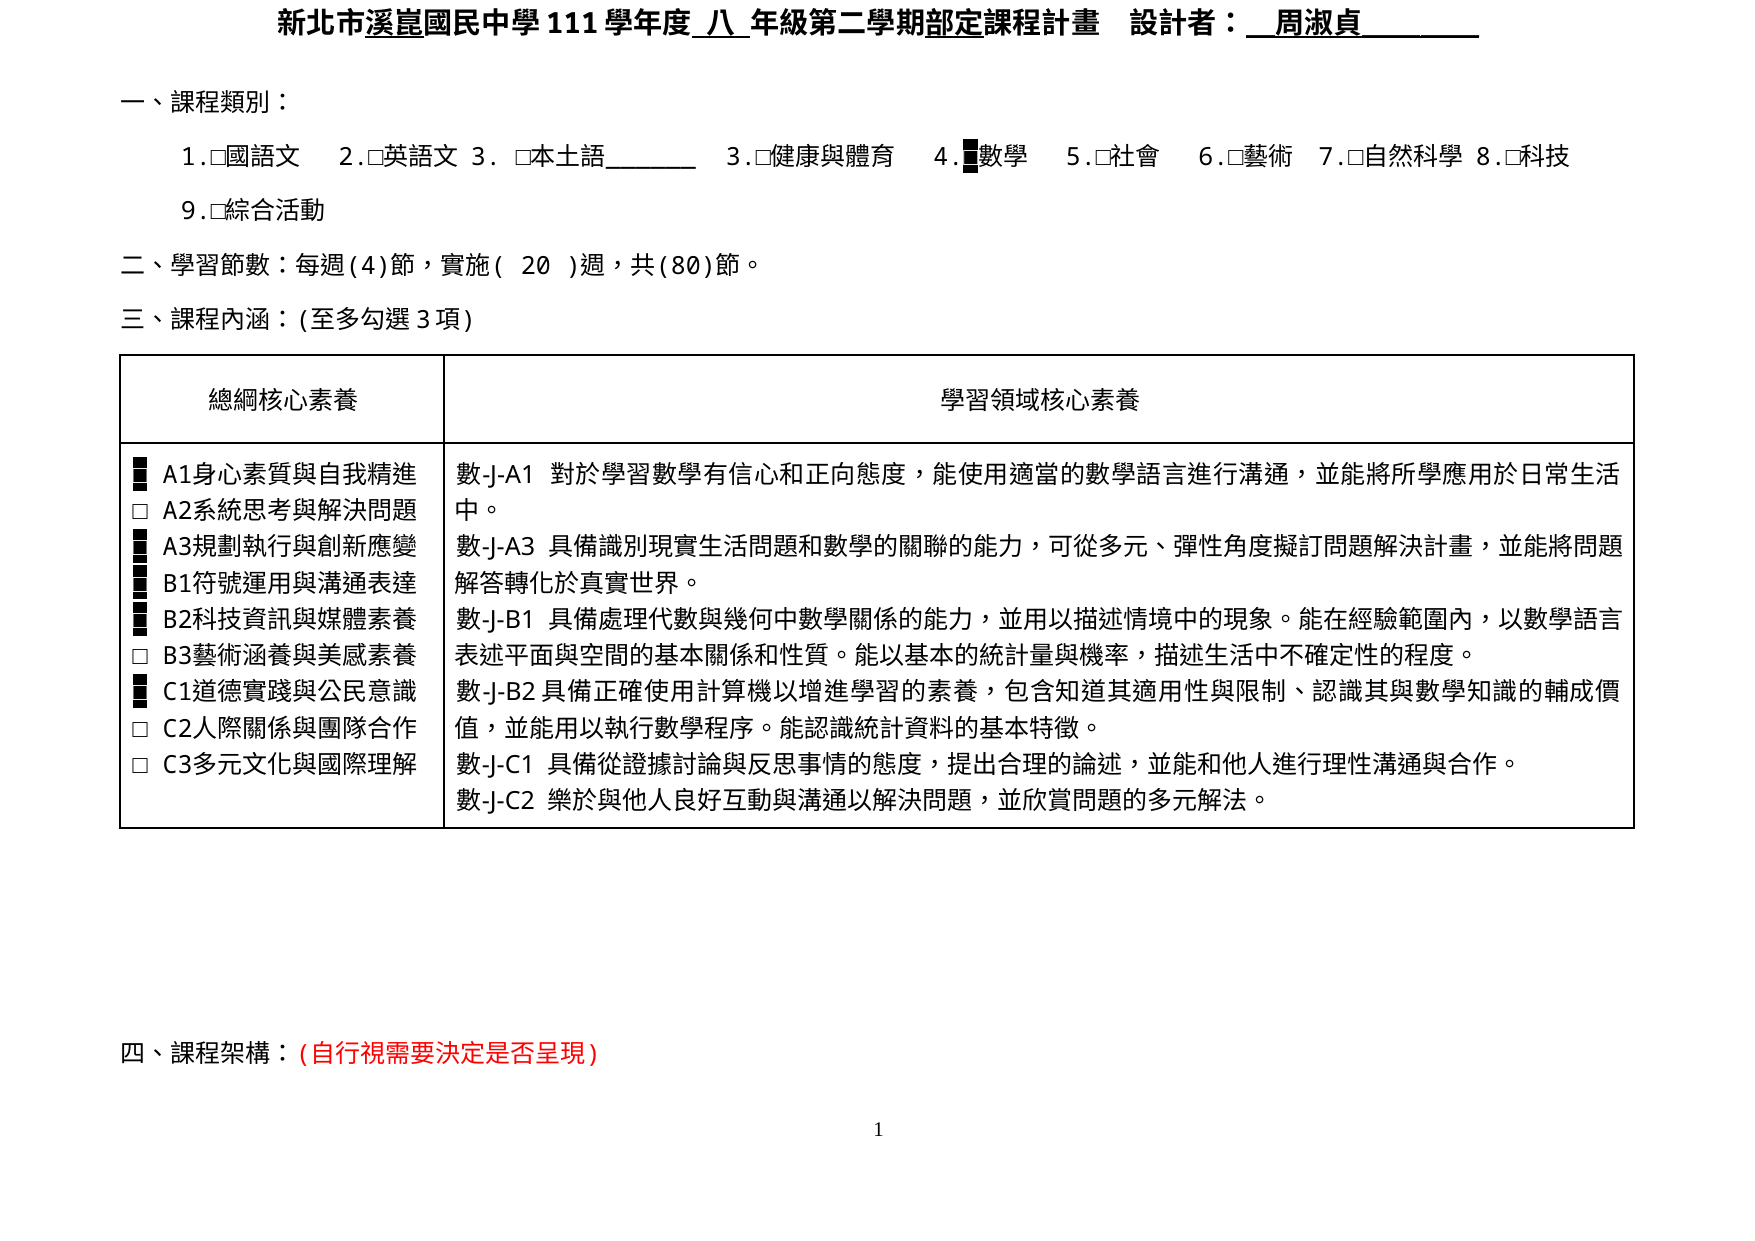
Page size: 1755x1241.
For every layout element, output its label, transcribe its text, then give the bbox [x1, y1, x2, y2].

table_cell 數-J-A1 對於學習數學有信心和正向態度，能使用適當的數學語言進行溝通，並能將所學應用於日常生活中。 數-J-A3 具備識別現實生活問題和數學的關聯的能力，可從多元、彈性角度擬訂問題解決計畫，並能將問題解答轉化於真實世界。 數-J-B1 具備處理代數與幾何中數學關係的能力，並用以描述情境中的現象。能在經驗範圍內，以數學語言表述平面與空間的基本關係和性質。能以基本的統計量與機率，描述生活中不確定性的程度。 數-J-B2具備正確使用計算機以增進學習的素養，包含知道其適用性與限制、認識其與數學知識的輔成價值，並能用以執行數學程序。能認識統計資料的基本特徵。 數-J-C1 具備從證據討論與反思事情的態度，提出合理的論述，並能和他人進行理性溝通與合作。 數-J-C2 樂於與他人良好互動與溝通以解決問題，並欣賞問題的多元解法。 [445, 444, 1633, 827]
table_cell □ A1身心素質與自我精進 □ A2系統思考與解決問題 □ A3規劃執行與創新應變 □ B1符號運用與溝通表達 □ B2科技資訊與媒體素養 □ B3藝術涵養與美感素養 □ C1道德實踐與公民意識 □ C2人際關係與團隊合作 □ C3多元文化與國際理解 [121, 444, 443, 827]
text 四、課程架構：(自行視需要決定是否呈現) [118, 1033, 1636, 1070]
text 三、課程內涵：(至多勾選3項) [118, 299, 1636, 336]
text 1.□國語文 2.□英語文 3. □本土語______ 3.□健康與體育 4.□數學 5.□社會 6.□藝術 7.□自然科學 8.□科技 [118, 136, 1636, 173]
table_header 學習領域核心素養 [445, 356, 1633, 442]
text 9.□綜合活動 [118, 191, 1636, 227]
table_header 總綱核心素養 [121, 356, 443, 442]
text 一、課程類別： [118, 82, 1636, 118]
text 新北市溪崑國民中學111學年度 八 年級第二學期部定課程計畫 設計者：＿周淑貞＿＿＿＿ [118, 0, 1636, 42]
text 二、學習節數：每週(4)節，實施( 20 )週，共(80)節。 [118, 245, 1636, 281]
